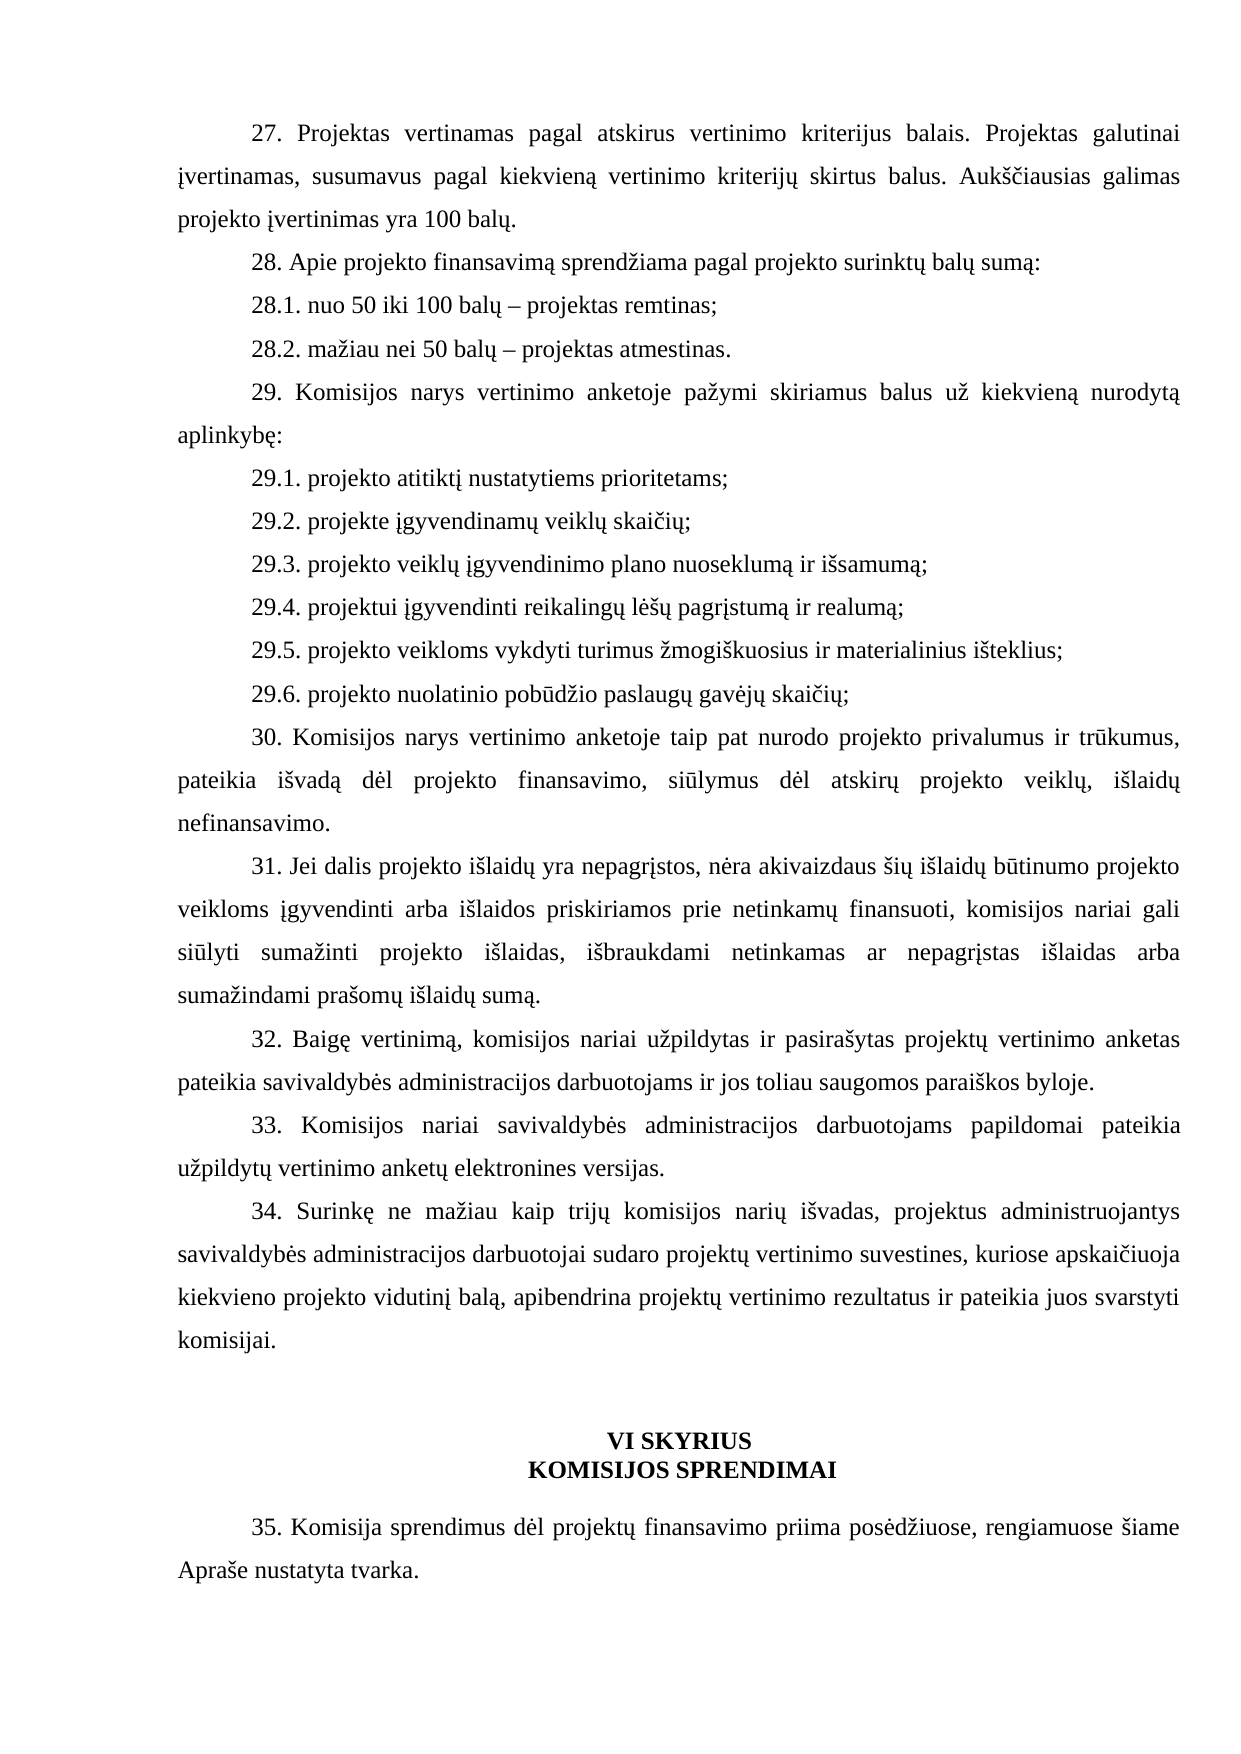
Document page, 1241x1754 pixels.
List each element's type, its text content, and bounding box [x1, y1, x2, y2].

text 34. Surinkę ne mažiau kaip trijų komisijos narių išvadas, projektus administruojantys savivaldybės administracijos darbuotojai sudaro projektų vertinimo suvestines, kuriose apskaičiuoja kiekvieno projekto vidutinį balą, apibendrina projektų vertinimo rezultatus ir pateikia juos svarstyti komisijai. [177, 1196, 1181, 1354]
text 28. Apie projekto finansavimą sprendžiama pagal projekto surinktų balų sumą: [177, 247, 1181, 276]
text 27. Projektas vertinamas pagal atskirus vertinimo kriterijus balais. Projektas galutinai įvertinamas, susumavus pagal kiekvieną vertinimo kriterijų skirtus balus. Aukščiausias galimas projekto įvertinimas yra 100 balų. [177, 118, 1181, 233]
text 29.2. projekte įgyvendinamų veiklų skaičių; [177, 506, 1181, 535]
text 29. Komisijos narys vertinimo anketoje pažymi skiriamus balus už kiekvieną nurodytą aplinkybę: [177, 377, 1181, 449]
text 31. Jei dalis projekto išlaidų yra nepagrįstos, nėra akivaizdaus šių išlaidų būtinumo projekto veikloms įgyvendinti arba išlaidos priskiriamos prie netinkamų finansuoti, komisijos nariai gali siūlyti sumažinti projekto išlaidas, išbraukdami netinkamas ar nepagrįstas išlaidas arba sumažindami prašomų išlaidų sumą. [177, 851, 1181, 1009]
text VI SKYRIUS [177, 1426, 1181, 1455]
text 30. Komisijos narys vertinimo anketoje taip pat nurodo projekto privalumus ir trūkumus, pateikia išvadą dėl projekto finansavimo, siūlymus dėl atskirų projekto veiklų, išlaidų nefinansavimo. [177, 722, 1181, 837]
text KOMISIJOS SPRENDIMAI [177, 1455, 1181, 1484]
text 35. Komisija sprendimus dėl projektų finansavimo priima posėdžiuose, rengiamuose šiame Apraše nustatyta tvarka. [177, 1512, 1181, 1584]
text 33. Komisijos nariai savivaldybės administracijos darbuotojams papildomai pateikia užpildytų vertinimo anketų elektronines versijas. [177, 1110, 1181, 1182]
text 29.4. projektui įgyvendinti reikalingų lėšų pagrįstumą ir realumą; [177, 592, 1181, 621]
text 29.1. projekto atitiktį nustatytiems prioritetams; [177, 463, 1181, 492]
text 32. Baigę vertinimą, komisijos nariai užpildytas ir pasirašytas projektų vertinimo anketas pateikia savivaldybės administracijos darbuotojams ir jos toliau saugomos paraiškos byloje. [177, 1024, 1181, 1096]
text 29.3. projekto veiklų įgyvendinimo plano nuoseklumą ir išsamumą; [177, 549, 1181, 578]
text 28.2. mažiau nei 50 balų – projektas atmestinas. [177, 334, 1181, 362]
text 29.6. projekto nuolatinio pobūdžio paslaugų gavėjų skaičių; [177, 679, 1181, 707]
text 28.1. nuo 50 iki 100 balų – projektas remtinas; [177, 291, 1181, 319]
text 29.5. projekto veikloms vykdyti turimus žmogiškuosius ir materialinius išteklius; [177, 636, 1181, 664]
